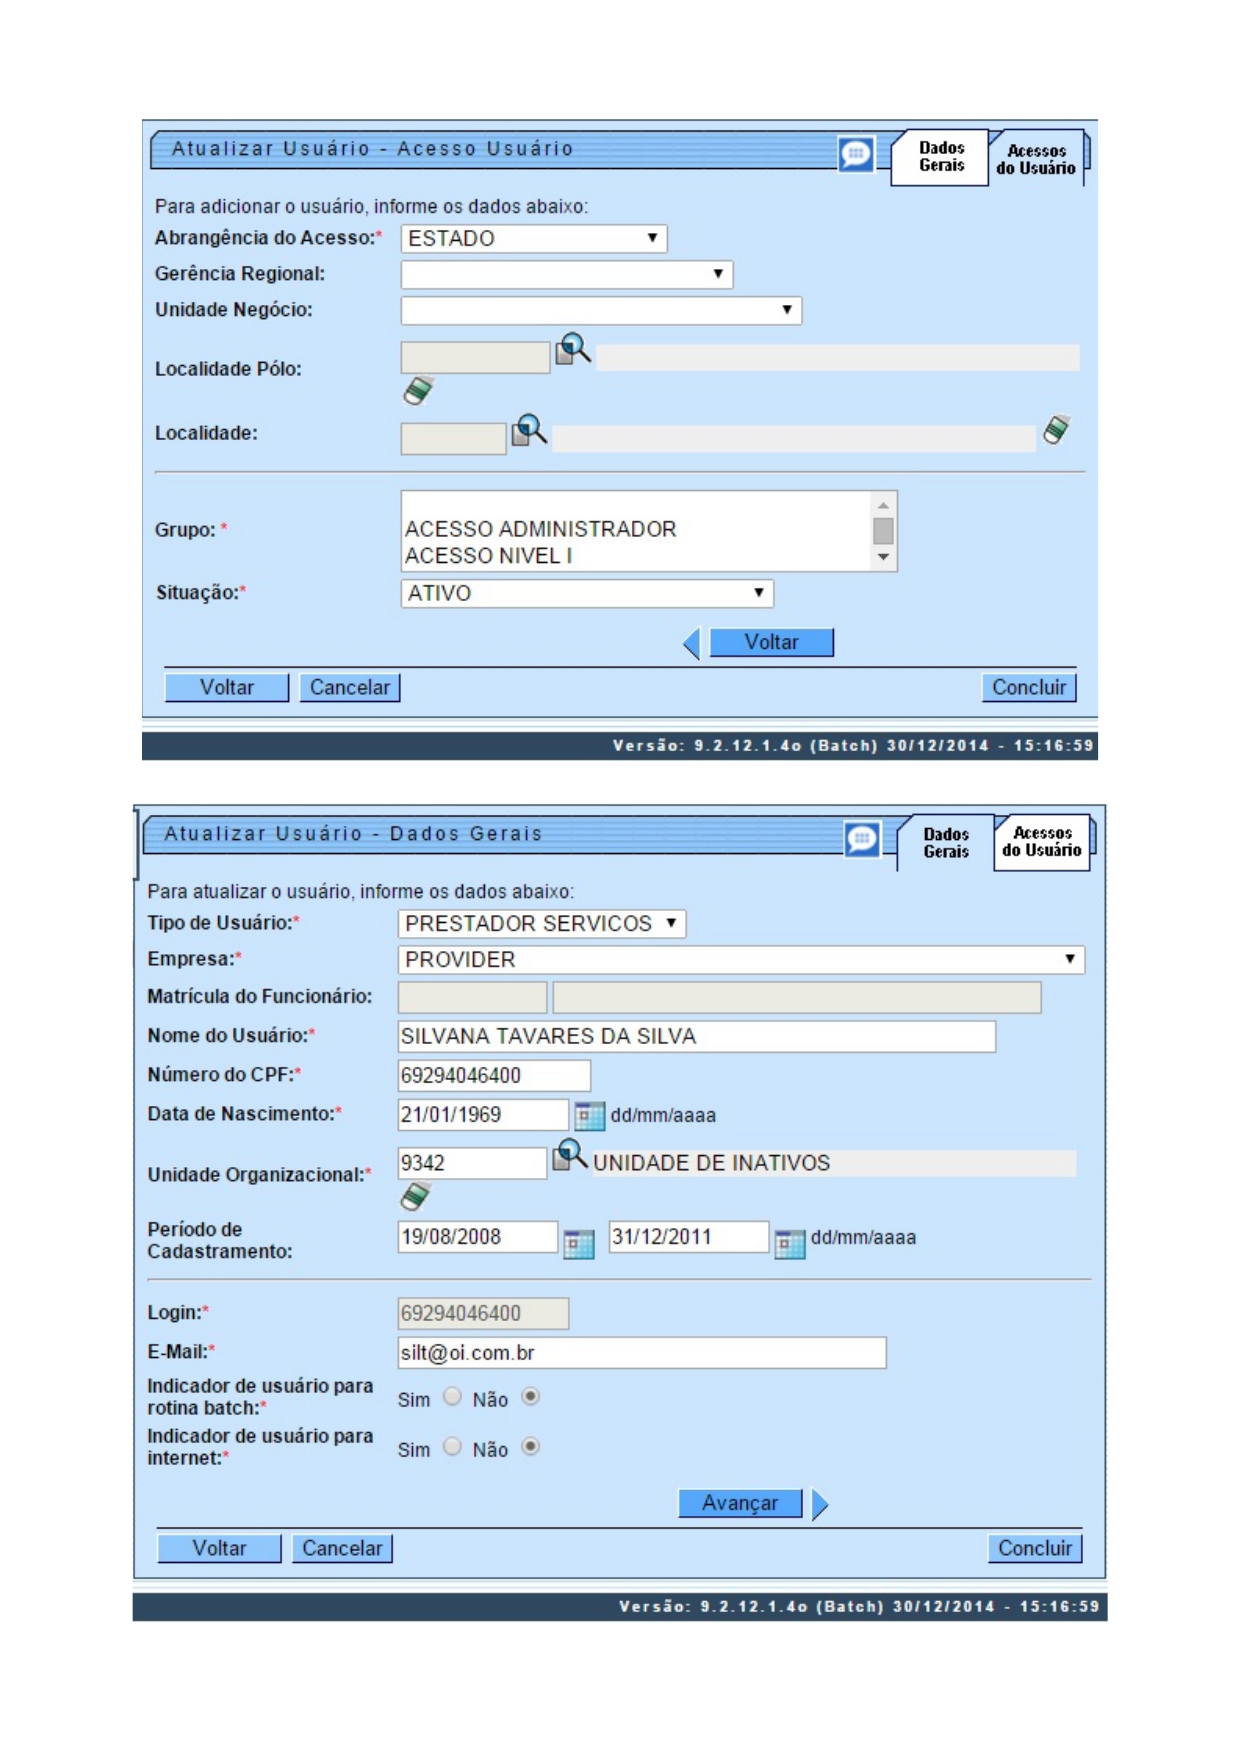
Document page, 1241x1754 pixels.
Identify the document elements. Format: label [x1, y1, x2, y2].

picture [132, 803, 1108, 1623]
picture [142, 118, 1099, 762]
